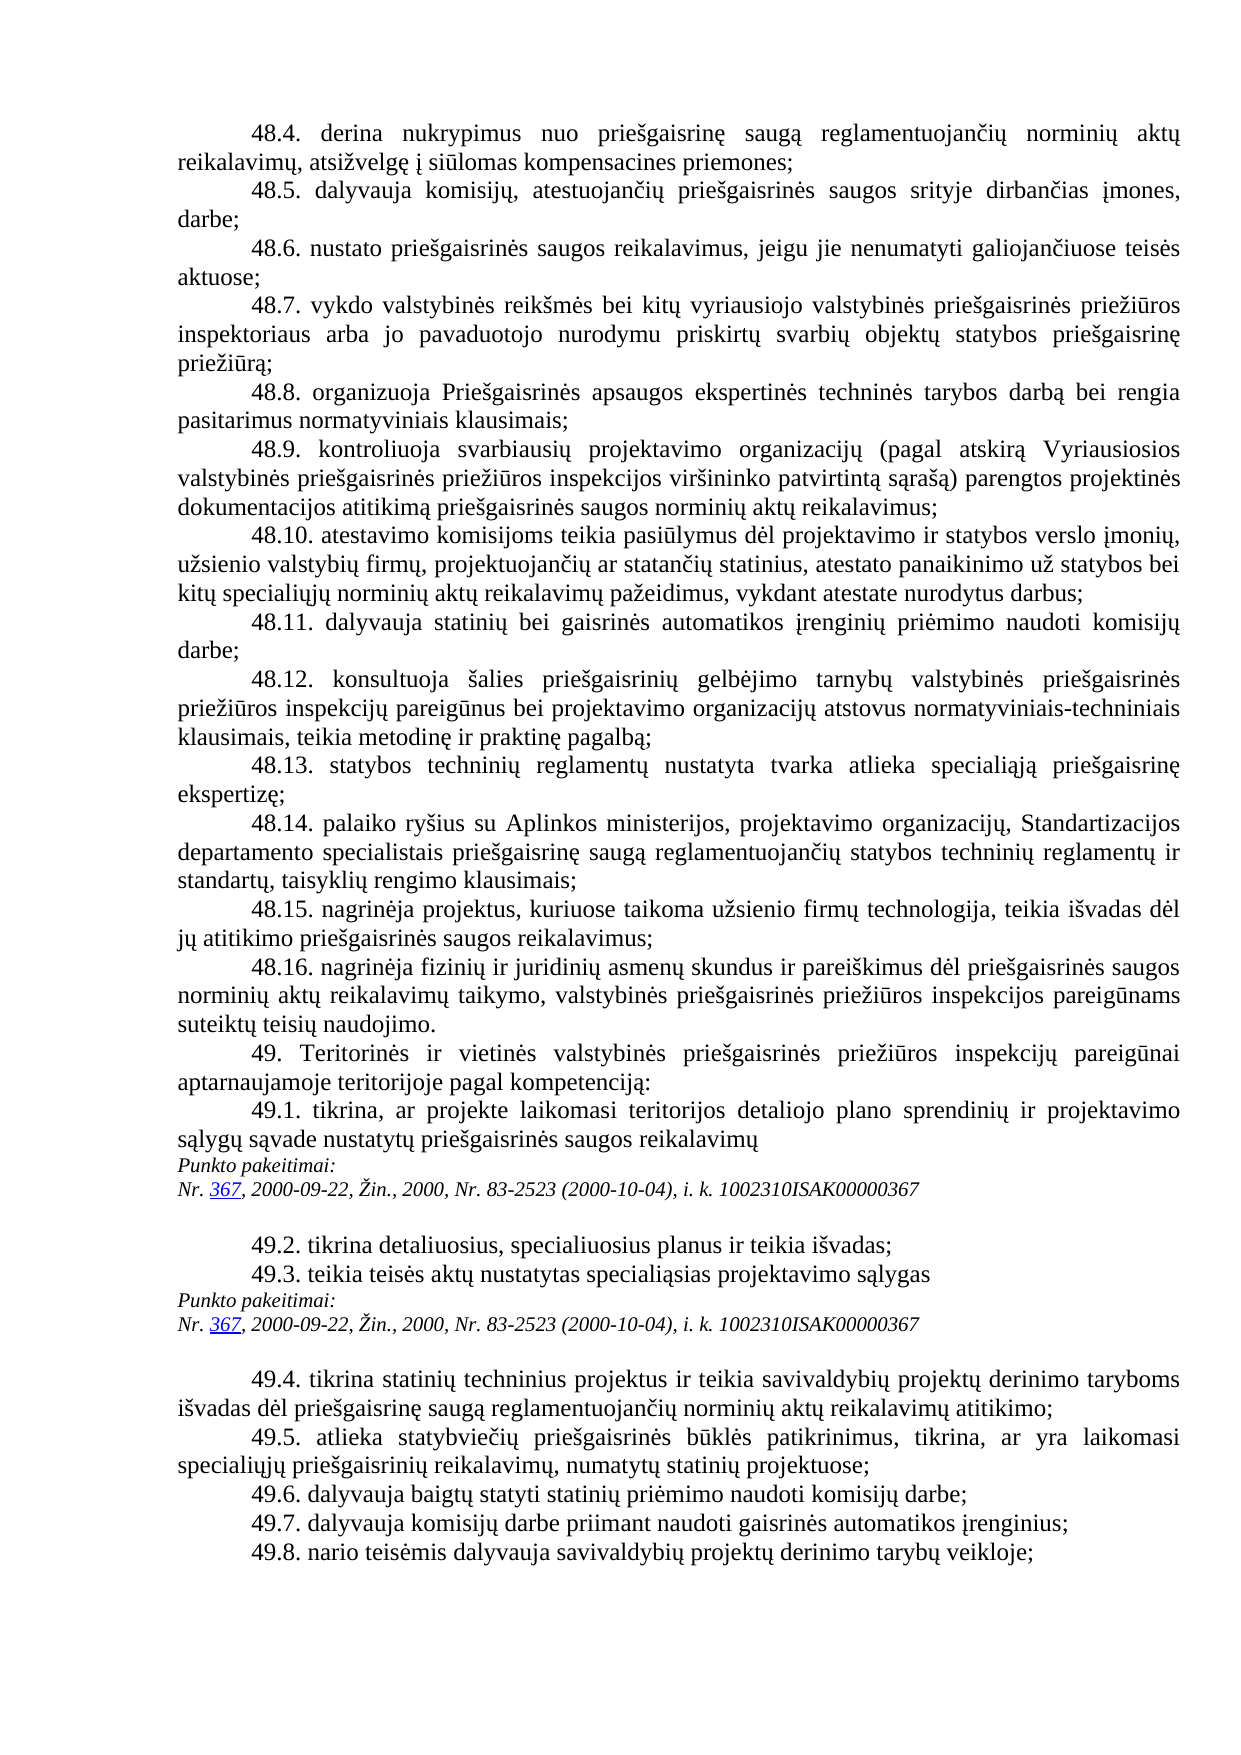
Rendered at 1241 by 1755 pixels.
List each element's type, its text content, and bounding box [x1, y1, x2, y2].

text 49.2. tikrina detaliuosius, specialiuosius planus ir teikia išvadas; [177, 1230, 1181, 1259]
text 49.4. tikrina statinių techninius projektus ir teikia savivaldybių projektų derinimo taryboms išvadas dėl priešgaisrinę saugą reglamentuojančių norminių aktų reikalavimų atitikimo; [177, 1364, 1181, 1422]
text 48.9. kontroliuoja svarbiausių projektavimo organizacijų (pagal atskirą Vyriausiosios valstybinės priešgaisrinės priežiūros inspekcijos viršininko patvirtintą sąrašą) parengtos projektinės dokumentacijos atitikimą priešgaisrinės saugos norminių aktų reikalavimus; [177, 434, 1181, 521]
text 49. Teritorinės ir vietinės valstybinės priešgaisrinės priežiūros inspekcijų pareigūnai aptarnaujamoje teritorijoje pagal kompetenciją: [177, 1038, 1181, 1096]
text Nr. 367, 2000-09-22, Žin., 2000, Nr. 83-2523 (2000-10-04), i. k. 1002310ISAK00000367 [177, 1177, 1181, 1201]
text 48.4. derina nukrypimus nuo priešgaisrinę saugą reglamentuojančių norminių aktų reikalavimų, atsižvelgę į siūlomas kompensacines priemones; [177, 118, 1181, 176]
text 49.7. dalyvauja komisijų darbe priimant naudoti gaisrinės automatikos įrenginius; [177, 1508, 1181, 1537]
text 48.7. vykdo valstybinės reikšmės bei kitų vyriausiojo valstybinės priešgaisrinės priežiūros inspektoriaus arba jo pavaduotojo nurodymu priskirtų svarbių objektų statybos priešgaisrinę priežiūrą; [177, 291, 1181, 377]
text 48.12. konsultuoja šalies priešgaisrinių gelbėjimo tarnybų valstybinės priešgaisrinės priežiūros inspekcijų pareigūnus bei projektavimo organizacijų atstovus normatyviniais-techniniais klausimais, teikia metodinę ir praktinę pagalbą; [177, 664, 1181, 751]
text 48.6. nustato priešgaisrinės saugos reikalavimus, jeigu jie nenumatyti galiojančiuose teisės aktuose; [177, 233, 1181, 291]
text 48.15. nagrinėja projektus, kuriuose taikoma užsienio firmų technologija, teikia išvadas dėl jų atitikimo priešgaisrinės saugos reikalavimus; [177, 894, 1181, 952]
text Punkto pakeitimai: [177, 1287, 1181, 1312]
text 49.3. teikia teisės aktų nustatytas specialiąsias projektavimo sąlygas [177, 1259, 1181, 1287]
text 48.5. dalyvauja komisijų, atestuojančių priešgaisrinės saugos srityje dirbančias įmones, darbe; [177, 176, 1181, 233]
text 48.8. organizuoja Priešgaisrinės apsaugos ekspertinės techninės tarybos darbą bei rengia pasitarimus normatyviniais klausimais; [177, 377, 1181, 434]
text 49.8. nario teisėmis dalyvauja savivaldybių projektų derinimo tarybų veikloje; [177, 1537, 1181, 1566]
text 49.1. tikrina, ar projekte laikomasi teritorijos detaliojo plano sprendinių ir projektavimo sąlygų sąvade nustatytų priešgaisrinės saugos reikalavimų [177, 1096, 1181, 1153]
text 48.16. nagrinėja fizinių ir juridinių asmenų skundus ir pareiškimus dėl priešgaisrinės saugos norminių aktų reikalavimų taikymo, valstybinės priešgaisrinės priežiūros inspekcijos pareigūnams suteiktų teisių naudojimo. [177, 952, 1181, 1038]
text 48.13. statybos techninių reglamentų nustatyta tvarka atlieka specialiąją priešgaisrinę ekspertizę; [177, 751, 1181, 808]
text 48.14. palaiko ryšius su Aplinkos ministerijos, projektavimo organizacijų, Standartizacijos departamento specialistais priešgaisrinę saugą reglamentuojančių statybos techninių reglamentų ir standartų, taisyklių rengimo klausimais; [177, 808, 1181, 894]
text 49.6. dalyvauja baigtų statyti statinių priėmimo naudoti komisijų darbe; [177, 1479, 1181, 1508]
text 48.11. dalyvauja statinių bei gaisrinės automatikos įrenginių priėmimo naudoti komisijų darbe; [177, 607, 1181, 664]
text Nr. 367, 2000-09-22, Žin., 2000, Nr. 83-2523 (2000-10-04), i. k. 1002310ISAK00000367 [177, 1312, 1181, 1336]
text Punkto pakeitimai: [177, 1153, 1181, 1177]
text 48.10. atestavimo komisijoms teikia pasiūlymus dėl projektavimo ir statybos verslo įmonių, užsienio valstybių firmų, projektuojančių ar statančių statinius, atestato panaikinimo už statybos bei kitų specialiųjų norminių aktų reikalavimų pažeidimus, vykdant atestate nurodytus darbus; [177, 521, 1181, 607]
text 49.5. atlieka statybviečių priešgaisrinės būklės patikrinimus, tikrina, ar yra laikomasi specialiųjų priešgaisrinių reikalavimų, numatytų statinių projektuose; [177, 1422, 1181, 1479]
